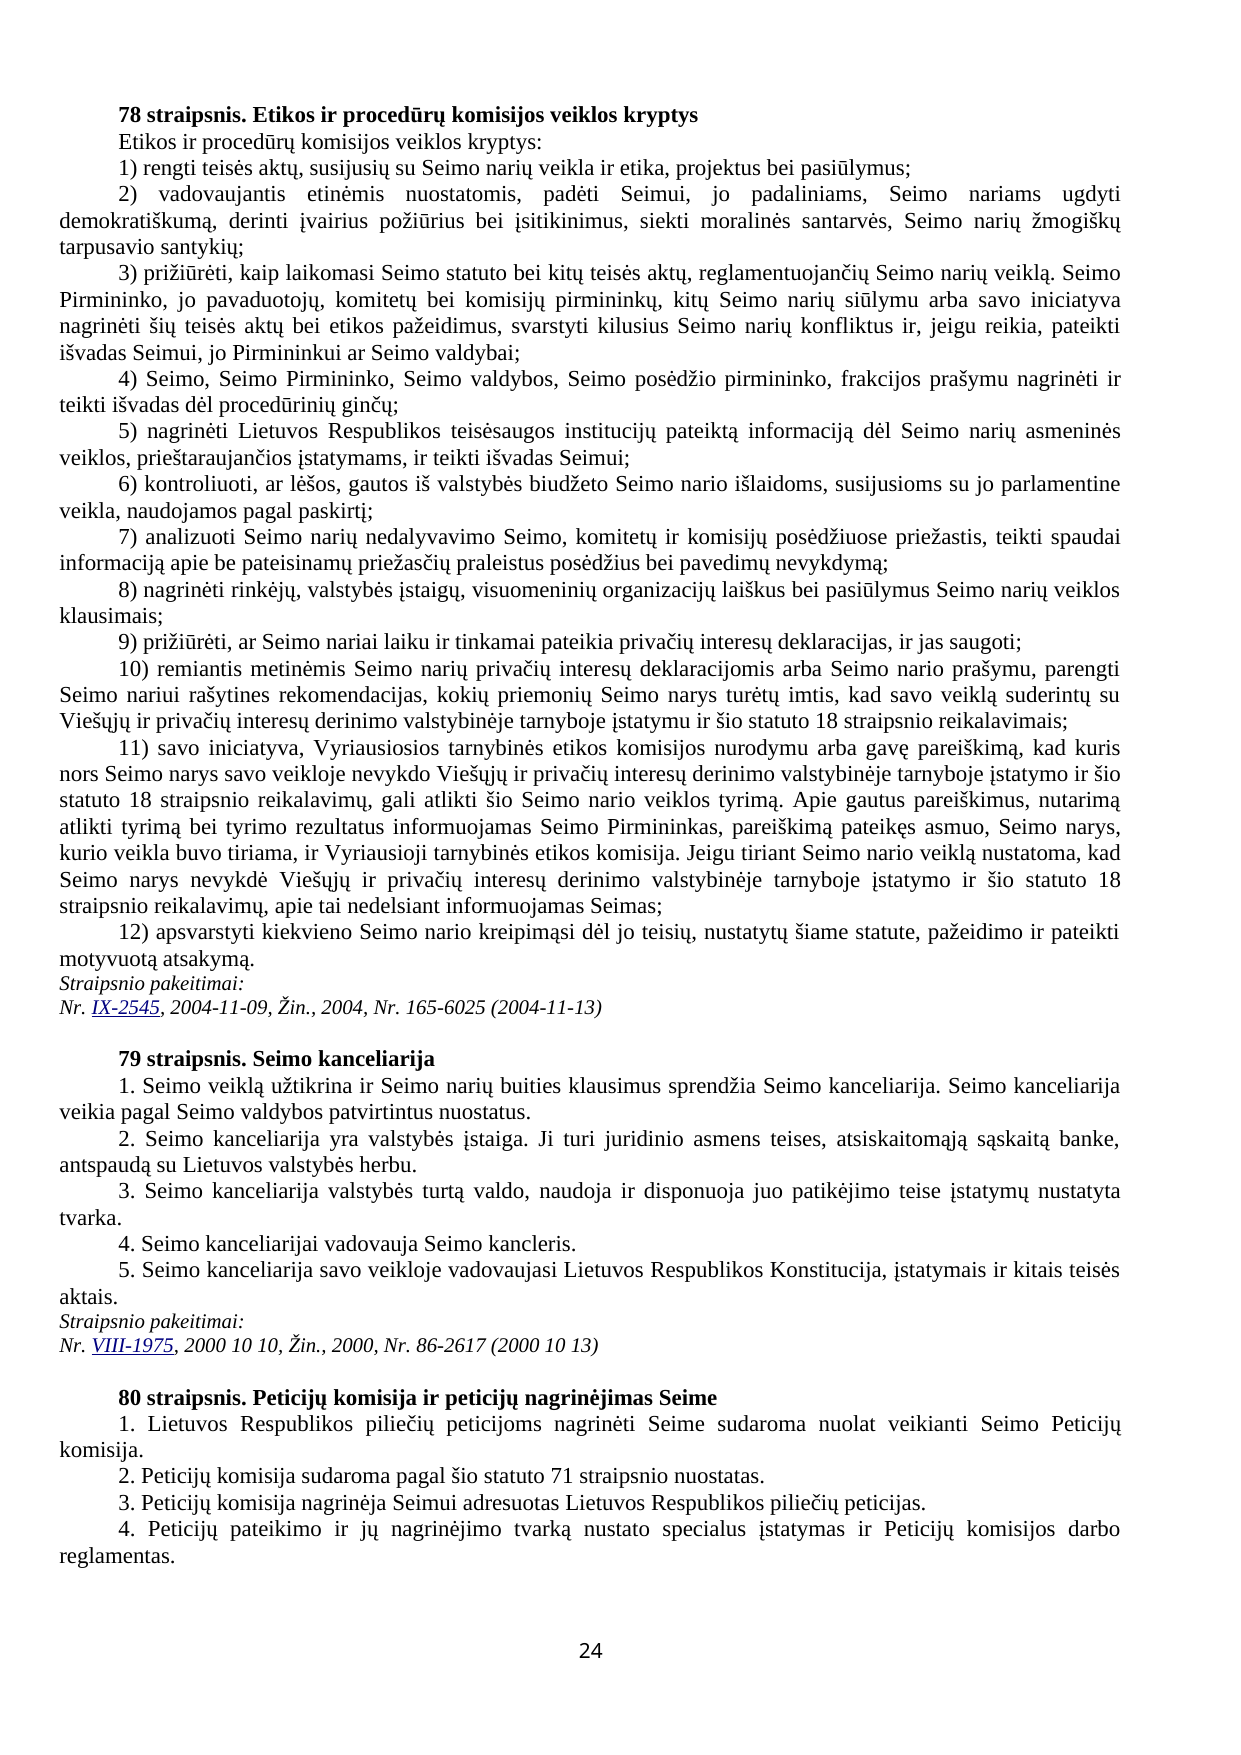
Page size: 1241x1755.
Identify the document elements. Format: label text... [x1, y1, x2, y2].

text 1) rengti teisės aktų, susijusių su Seimo narių veikla ir etika, projektus bei pasiūlymus; [59, 154, 1122, 180]
text 8) nagrinėti rinkėjų, valstybės įstaigų, visuomeninių organizacijų laiškus bei pasiūlymus Seimo narių veiklos klausimais; [59, 576, 1122, 628]
text 1. Lietuvos Respublikos piliečių peticijoms nagrinėti Seime sudaroma nuolat veikianti Seimo Peticijų komisija. [59, 1410, 1122, 1463]
text 6) kontroliuoti, ar lėšos, gautos iš valstybės biudžeto Seimo nario išlaidoms, susijusioms su jo parlamentine veikla, naudojamos pagal paskirtį; [59, 470, 1122, 523]
text 3) prižiūrėti, kaip laikomasi Seimo statuto bei kitų teisės aktų, reglamentuojančių Seimo narių veiklą. Seimo Pirmininko, jo pavaduotojų, komitetų bei komisijų pirmininkų, kitų Seimo narių siūlymu arba savo iniciatyva nagrinėti šių teisės aktų bei etikos pažeidimus, svarstyti kilusius Seimo narių konfliktus ir, jeigu reikia, pateikti išvadas Seimui, jo Pirmininkui ar Seimo valdybai; [59, 259, 1122, 365]
text 2. Seimo kanceliarija yra valstybės įstaiga. Ji turi juridinio asmens teises, atsiskaitomąją sąskaitą banke, antspaudą su Lietuvos valstybės herbu. [59, 1124, 1122, 1177]
text Straipsnio pakeitimai: [59, 1309, 1122, 1333]
text 4) Seimo, Seimo Pirmininko, Seimo valdybos, Seimo posėdžio pirmininko, frakcijos prašymu nagrinėti ir teikti išvadas dėl procedūrinių ginčų; [59, 365, 1122, 418]
text 5) nagrinėti Lietuvos Respublikos teisėsaugos institucijų pateiktą informaciją dėl Seimo narių asmeninės veiklos, prieštaraujančios įstatymams, ir teikti išvadas Seimui; [59, 418, 1122, 470]
text 2. Peticijų komisija sudaroma pagal šio statuto 71 straipsnio nuostatas. [59, 1463, 1122, 1489]
text Nr. IX-2545, 2004-11-09, Žin., 2004, Nr. 165-6025 (2004-11-13) [59, 995, 1122, 1019]
text Nr. VIII-1975, 2000 10 10, Žin., 2000, Nr. 86-2617 (2000 10 13) [59, 1333, 1122, 1357]
text 9) prižiūrėti, ar Seimo nariai laiku ir tinkamai pateikia privačių interesų deklaracijas, ir jas saugoti; [59, 628, 1122, 655]
text 3. Seimo kanceliarija valstybės turtą valdo, naudoja ir disponuoja juo patikėjimo teise įstatymų nustatyta tvarka. [59, 1177, 1122, 1230]
text 12) apsvarstyti kiekvieno Seimo nario kreipimąsi dėl jo teisių, nustatytų šiame statute, pažeidimo ir pateikti motyvuotą atsakymą. [59, 918, 1122, 971]
text 10) remiantis metinėmis Seimo narių privačių interesų deklaracijomis arba Seimo nario prašymu, parengti Seimo nariui rašytines rekomendacijas, kokių priemonių Seimo narys turėtų imtis, kad savo veiklą suderintų su Viešųjų ir privačių interesų derinimo valstybinėje tarnyboje įstatymu ir šio statuto 18 straipsnio reikalavimais; [59, 655, 1122, 734]
text 7) analizuoti Seimo narių nedalyvavimo Seimo, komitetų ir komisijų posėdžiuose priežastis, teikti spaudai informaciją apie be pateisinamų priežasčių praleistus posėdžius bei pavedimų nevykdymą; [59, 523, 1122, 576]
text 11) savo iniciatyva, Vyriausiosios tarnybinės etikos komisijos nurodymu arba gavę pareiškimą, kad kuris nors Seimo narys savo veikloje nevykdo Viešųjų ir privačių interesų derinimo valstybinėje tarnyboje įstatymo ir šio statuto 18 straipsnio reikalavimų, gali atlikti šio Seimo nario veiklos tyrimą. Apie gautus pareiškimus, nutarimą atlikti tyrimą bei tyrimo rezultatus informuojamas Seimo Pirmininkas, pareiškimą pateikęs asmuo, Seimo narys, kurio veikla buvo tiriama, ir Vyriausioji tarnybinės etikos komisija. Jeigu tiriant Seimo nario veiklą nustatoma, kad Seimo narys nevykdė Viešųjų ir privačių interesų derinimo valstybinėje tarnyboje įstatymo ir šio statuto 18 straipsnio reikalavimų, apie tai nedelsiant informuojamas Seimas; [59, 734, 1122, 918]
text Etikos ir procedūrų komisijos veiklos kryptys: [59, 128, 1122, 154]
text Straipsnio pakeitimai: [59, 971, 1122, 995]
text 5. Seimo kanceliarija savo veikloje vadovaujasi Lietuvos Respublikos Konstitucija, įstatymais ir kitais teisės aktais. [59, 1256, 1122, 1309]
text 2) vadovaujantis etinėmis nuostatomis, padėti Seimui, jo padaliniams, Seimo nariams ugdyti demokratiškumą, derinti įvairius požiūrius bei įsitikinimus, siekti moralinės santarvės, Seimo narių žmogiškų tarpusavio santykių; [59, 180, 1122, 259]
text 4. Peticijų pateikimo ir jų nagrinėjimo tvarką nustato specialus įstatymas ir Peticijų komisijos darbo reglamentas. [59, 1515, 1122, 1568]
text 4. Seimo kanceliarijai vadovauja Seimo kancleris. [59, 1230, 1122, 1256]
text 79 straipsnis. Seimo kanceliarija [59, 1046, 1122, 1072]
text 3. Peticijų komisija nagrinėja Seimui adresuotas Lietuvos Respublikos piliečių peticijas. [59, 1489, 1122, 1515]
text 80 straipsnis. Peticijų komisija ir peticijų nagrinėjimas Seime [59, 1383, 1122, 1410]
text 1. Seimo veiklą užtikrina ir Seimo narių buities klausimus sprendžia Seimo kanceliarija. Seimo kanceliarija veikia pagal Seimo valdybos patvirtintus nuostatus. [59, 1072, 1122, 1124]
text 78 straipsnis. Etikos ir procedūrų komisijos veiklos kryptys [59, 101, 1122, 128]
